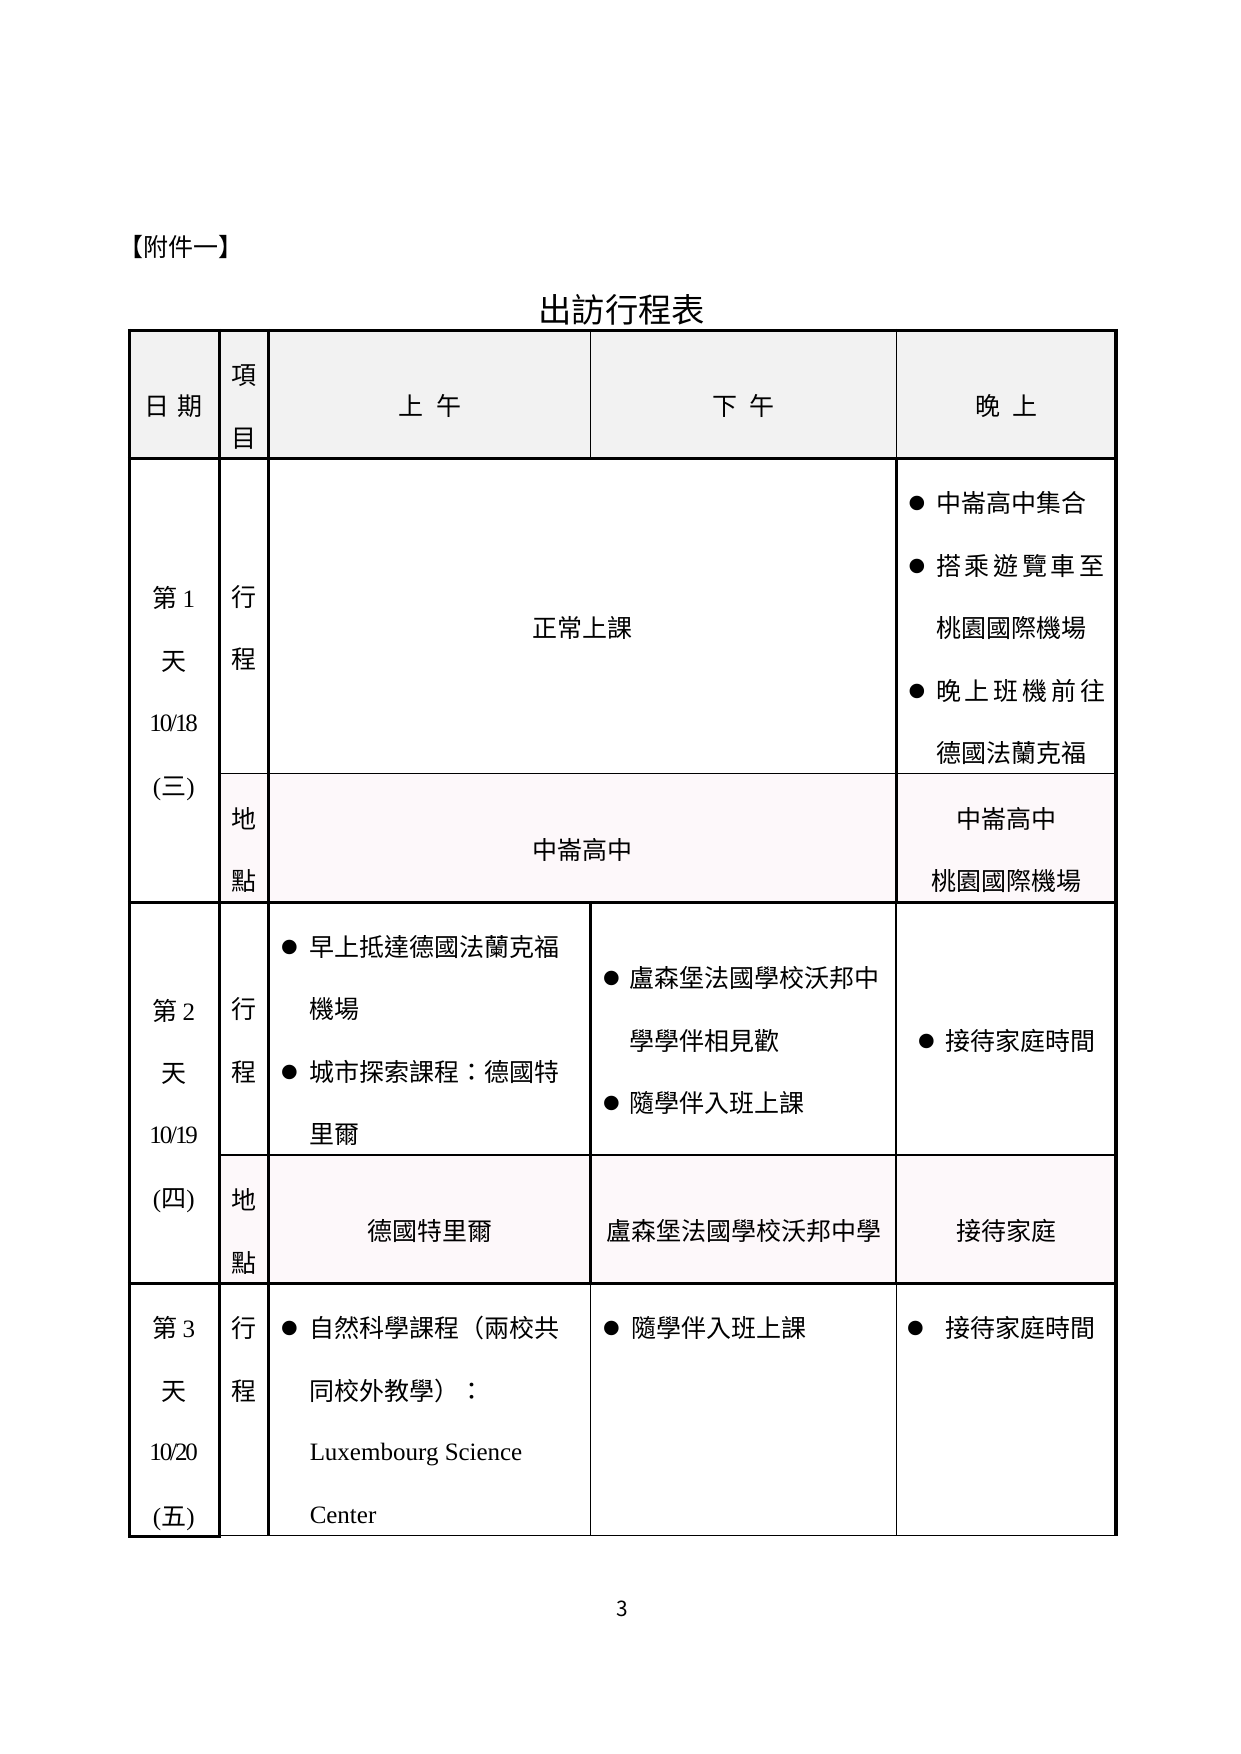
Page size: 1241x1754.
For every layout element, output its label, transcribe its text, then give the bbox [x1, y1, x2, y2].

table_cell 中崙高中 桃園國際機場 [898, 774, 1114, 901]
table_cell 地點 [221, 774, 267, 901]
table_cell 盧森堡法國學校沃邦中學學伴相見歡 隨學伴入班上課 [592, 904, 895, 1154]
table_header 項目 [221, 332, 267, 457]
table_cell 接待家庭時間 [897, 1285, 1114, 1535]
table_cell 行程 [221, 460, 267, 773]
table_cell 第1天 10/18 (三) [131, 460, 218, 901]
table_cell 第2天 10/19 (四) [131, 904, 218, 1282]
table_cell 隨學伴入班上課 [591, 1285, 896, 1535]
table_header 日 期 [131, 332, 218, 457]
table_header 晚 上 [897, 332, 1114, 457]
table_cell 接待家庭 [897, 1156, 1114, 1282]
table_cell 第3天 10/20 (五) [131, 1285, 218, 1535]
table_cell 正常上課 [270, 460, 895, 773]
table_header 上 午 [270, 332, 590, 457]
table_cell 中崙高中 [270, 774, 895, 901]
table_cell 接待家庭時間 [897, 904, 1114, 1154]
table_cell 中崙高中集合 搭乘遊覽車至桃園國際機場 晚上班機前往德國法蘭克福 [898, 460, 1114, 773]
table_header 下 午 [591, 332, 896, 457]
table_cell 地點 [221, 1156, 267, 1282]
table_cell 行程 [221, 904, 267, 1154]
table_cell 德國特里爾 [270, 1156, 589, 1282]
text 【附件一】 [118, 204, 1125, 266]
table_cell 自然科學課程（兩校共同校外教學）：Luxembourg Science Center [270, 1285, 590, 1535]
table_cell 盧森堡法國學校沃邦中學 [592, 1156, 895, 1282]
text 出訪行程表 [118, 266, 1125, 329]
table_cell 行程 [221, 1285, 267, 1535]
table_cell 早上抵達德國法蘭克福機場 城市探索課程：德國特里爾 [270, 904, 589, 1154]
